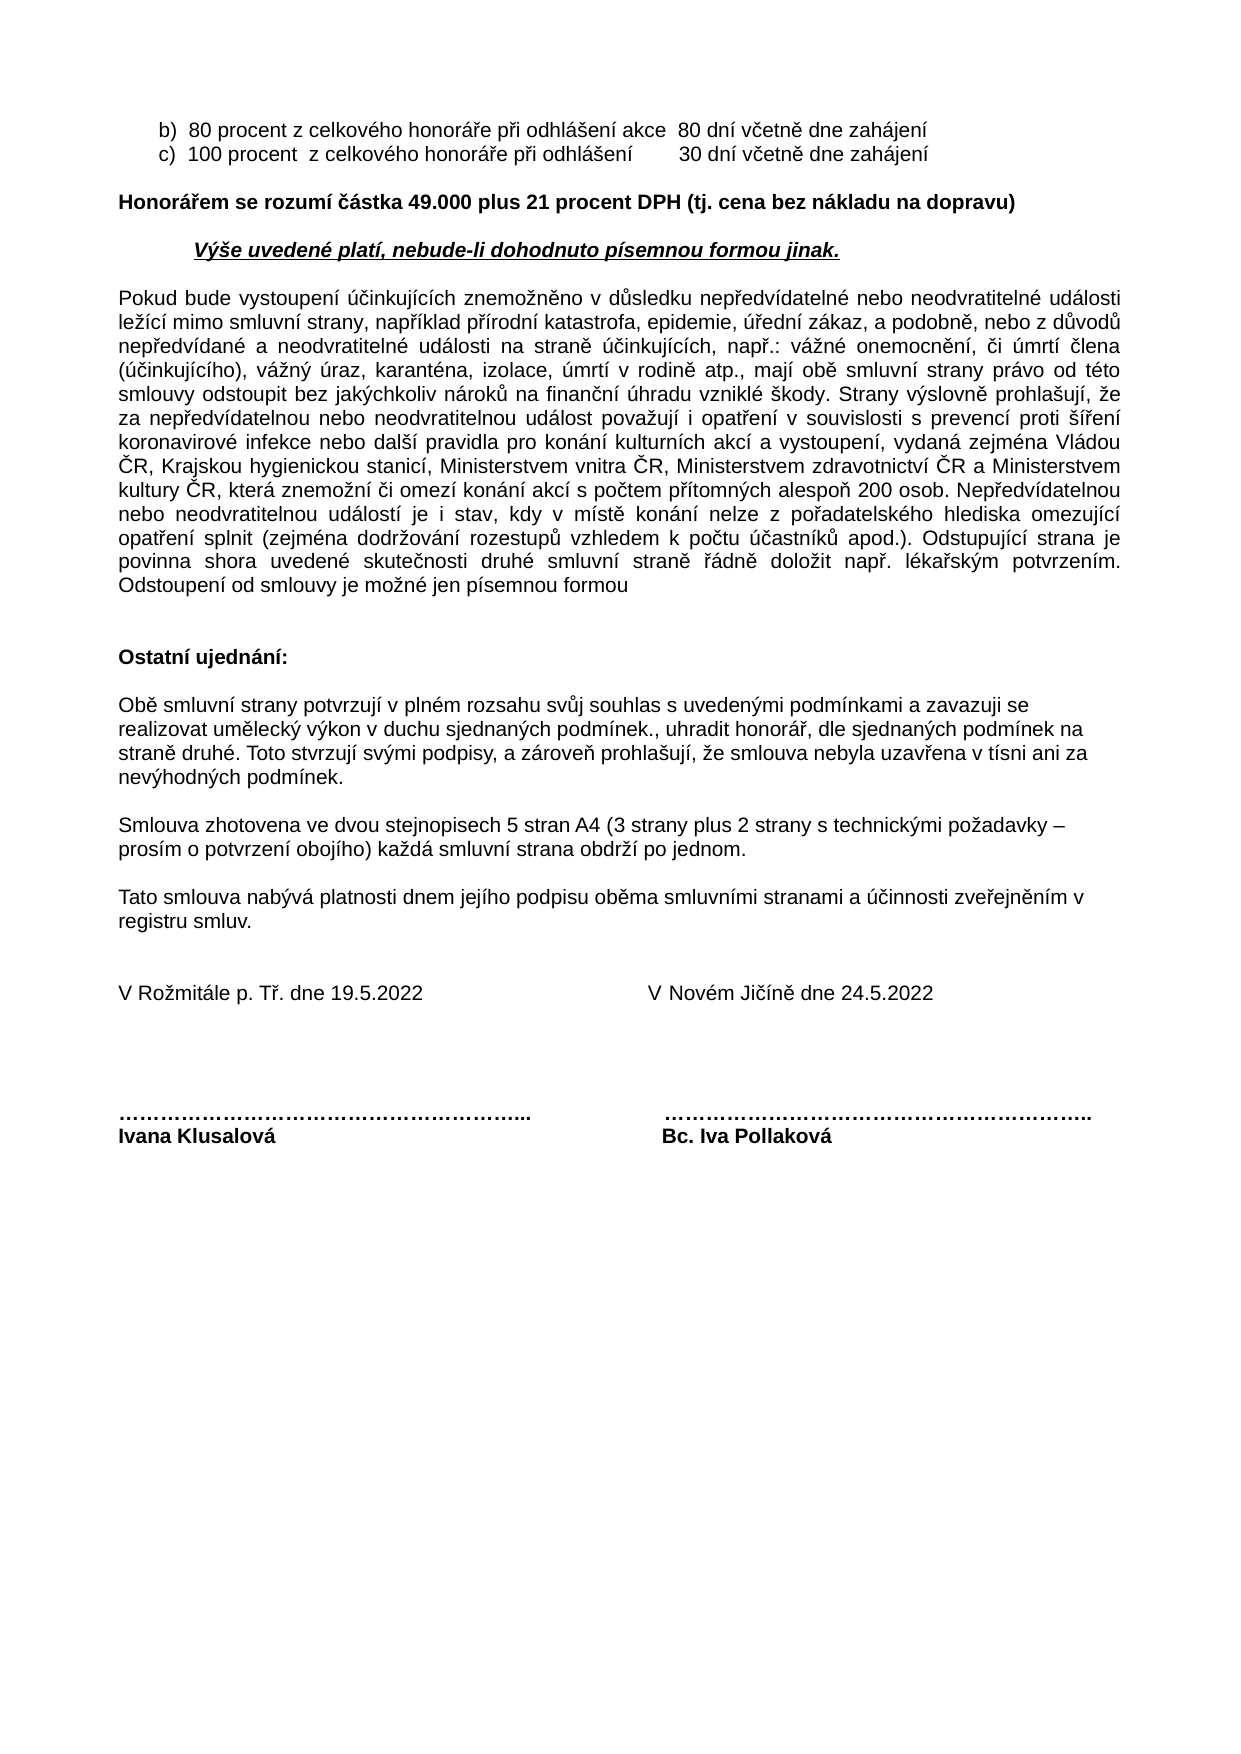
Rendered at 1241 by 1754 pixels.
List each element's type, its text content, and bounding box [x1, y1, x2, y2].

text Výše uvedené platí, nebude-li dohodnuto písemnou formou jinak. [118, 238, 1122, 262]
text Ostatní ujednání: [118, 645, 1122, 669]
text Obě smluvní strany potvrzují v plném rozsahu svůj souhlas s uvedenými podmínkami a zavazuji se realizovat umělecký výkon v duchu sjednaných podmínek., uhradit honorář, dle sjednaných podmínek na straně druhé. Toto stvrzují svými podpisy, a zároveň prohlašují, že smlouva nebyla uzavřena v tísni ani za nevýhodných podmínek. [118, 693, 1122, 789]
text Honorářem se rozumí částka 49.000 plus 21 procent DPH (tj. cena bez nákladu na dopravu) [118, 190, 1122, 214]
text V Rožmitále p. Tř. dne 19.5.2022 V Novém Jičíně dne 24.5.2022 [118, 981, 1122, 1004]
text c) 100 procent z celkového honoráře při odhlášení 30 dní včetně dne zahájení [118, 142, 1122, 166]
text Tato smlouva nabývá platnosti dnem jejího podpisu oběma smluvními stranami a účinnosti zveřejněním v registru smluv. [118, 885, 1122, 933]
text …………………………………………………... …………………………………………………….. [118, 1100, 1122, 1124]
text Smlouva zhotovena ve dvou stejnopisech 5 stran A4 (3 strany plus 2 strany s technickými požadavky – prosím o potvrzení obojího) každá smluvní strana obdrží po jednom. [118, 813, 1122, 861]
text Ivana Klusalová Bc. Iva Pollaková [118, 1124, 1122, 1148]
text Pokud bude vystoupení účinkujících znemožněno v důsledku nepředvídatelné nebo neodvratitelné události ležící mimo smluvní strany, například přírodní katastrofa, epidemie, úřední zákaz, a podobně, nebo z důvodů nepředvídané a neodvratitelné události na straně účinkujících, např.: vážné onemocnění, či úmrtí člena (účinkujícího), vážný úraz, karanténa, izolace, úmrtí v rodině atp., mají obě smluvní strany právo od této smlouvy odstoupit bez jakýchkoliv nároků na finanční úhradu vzniklé škody. Strany výslovně prohlašují, že za nepředvídatelnou nebo neodvratitelnou událost považují i opatření v souvislosti s prevencí proti šíření koronavirové infekce nebo další pravidla pro konání kulturních akcí a vystoupení, vydaná zejména Vládou ČR, Krajskou hygienickou stanicí, Ministerstvem vnitra ČR, Ministerstvem zdravotnictví ČR a Ministerstvem kultury ČR, která znemožní či omezí konání akcí s počtem přítomných alespoň 200 osob. Nepředvídatelnou nebo neodvratitelnou událostí je i stav, kdy v místě konání nelze z pořadatelského hlediska omezující opatření splnit (zejména dodržování rozestupů vzhledem k počtu účastníků apod.). Odstupující strana je povinna shora uvedené skutečnosti druhé smluvní straně řádně doložit např. lékařským potvrzením. Odstoupení od smlouvy je možné jen písemnou formou [118, 286, 1122, 597]
text b) 80 procent z celkového honoráře při odhlášení akce 80 dní včetně dne zahájení [118, 118, 1122, 142]
